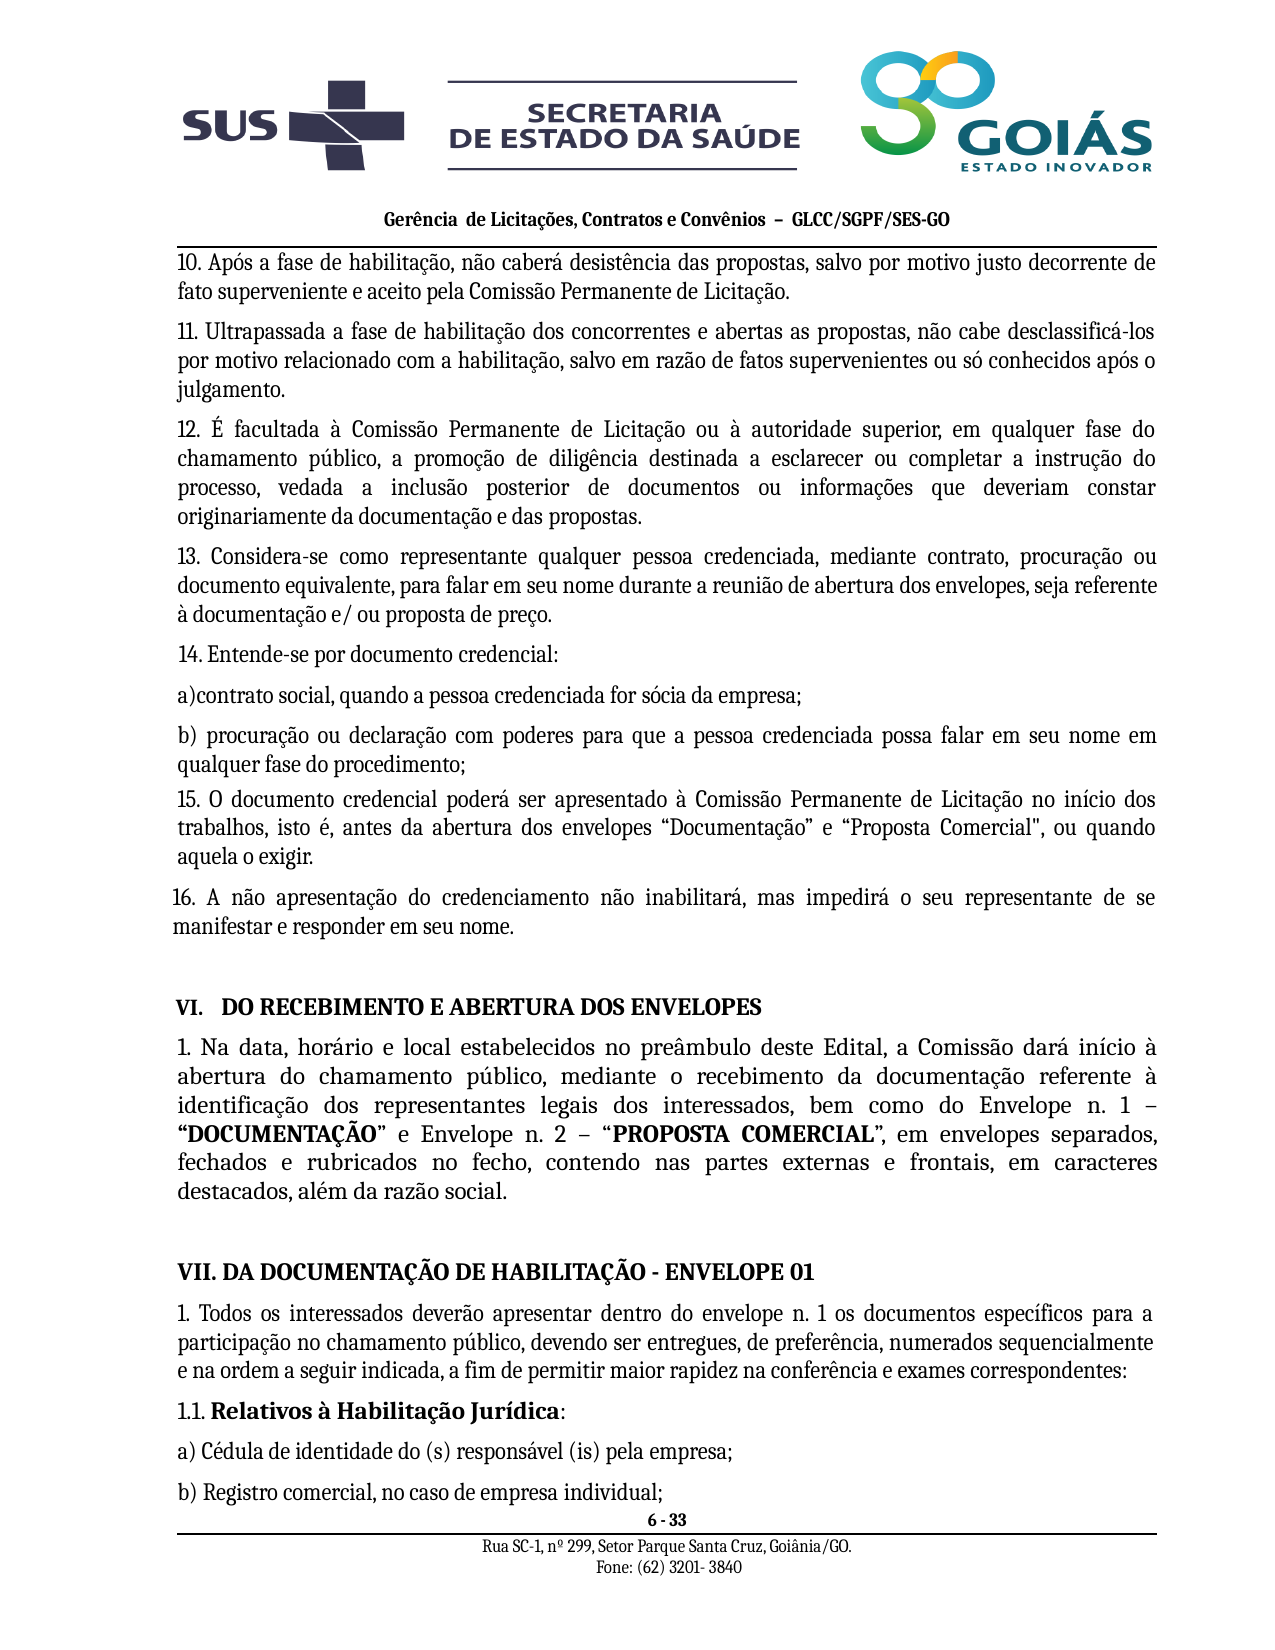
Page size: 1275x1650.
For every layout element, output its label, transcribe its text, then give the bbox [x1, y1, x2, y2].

list 16. A não apresentação do credenciamento não inabilitará, mas impedirá o seu representante de se manifestar e responder em seu nome. [172, 883, 1157, 940]
picture [182, 51, 1152, 172]
list 12. É facultada à Comissão Permanente de Licitação ou à autoridade superior, em qualquer fase do chamamento público, a promoção de diligência destinada a esclarecer ou completar a instrução do processo, vedada a inclusão posterior de documentos ou informações que deveriam constar originariamente da documentação e das propostas. [177, 415, 1157, 530]
list 14. Entende-se por documento credencial: [179, 640, 1157, 669]
list a) Cédula de identidade do (s) responsável (is) pela empresa; [177, 1437, 1157, 1466]
list b) Registro comercial, no caso de empresa individual; [177, 1478, 1157, 1507]
text VII. DA DOCUMENTAÇÃO DE HABILITAÇÃO - ENVELOPE 01 [177, 1258, 1121, 1287]
subtitle 1.1. Relativos à Habilitação Jurídica: [177, 1397, 1157, 1425]
subtitle DO RECEBIMENTO E ABERTURA DOS ENVELOPES [176, 993, 1157, 1022]
list 10. Após a fase de habilitação, não caberá desistência das propostas, salvo por motivo justo decorrente de fato superveniente e aceito pela Comissão Permanente de Licitação. [177, 248, 1157, 306]
list b) procuração ou declaração com poderes para que a pessoa credenciada possa falar em seu nome em qualquer fase do procedimento; [177, 721, 1158, 779]
list 15. O documento credencial poderá ser apresentado à Comissão Permanente de Licitação no início dos trabalhos, isto é, antes da abertura dos envelopes “Documentação” e “Proposta Comercial", ou quando aquela o exigir. [177, 784, 1157, 871]
list 11. Ultrapassada a fase de habilitação dos concorrentes e abertas as propostas, não cabe desclassificá-los por motivo relacionado com a habilitação, salvo em razão de fatos supervenientes ou só conhecidos após o julgamento. [177, 317, 1157, 403]
list a)contrato social, quando a pessoa credenciada for sócia da empresa; [177, 681, 1157, 709]
list 1. Todos os interessados deverão apresentar dentro do envelope n. 1 os documentos específicos para a participação no chamamento público, devendo ser entregues, de preferência, numerados sequencialmente e na ordem a seguir indicada, a fim de permitir maior rapidez na conferência e exames correspondentes: [177, 1299, 1155, 1385]
text 1. Na data, horário e local estabelecidos no preâmbulo deste Edital, a Comissão dará início à abertura do chamamento público, mediante o recebimento da documentação referente à identificação dos representantes legais dos interessados, bem como do Envelope n. 1 – “DOCUMENTAÇÃO” e Envelope n. 2 – “PROPOSTA COMERCIAL”, em envelopes separados, fechados e rubricados no fecho, contendo nas partes externas e frontais, em caracteres destacados, além da razão social. [177, 1033, 1158, 1206]
list 13. Considera-se como representante qualquer pessoa credenciada, mediante contrato, procuração ou documento equivalente, para falar em seu nome durante a reunião de abertura dos envelopes, seja referente à documentação e/ ou proposta de preço. [177, 542, 1158, 628]
